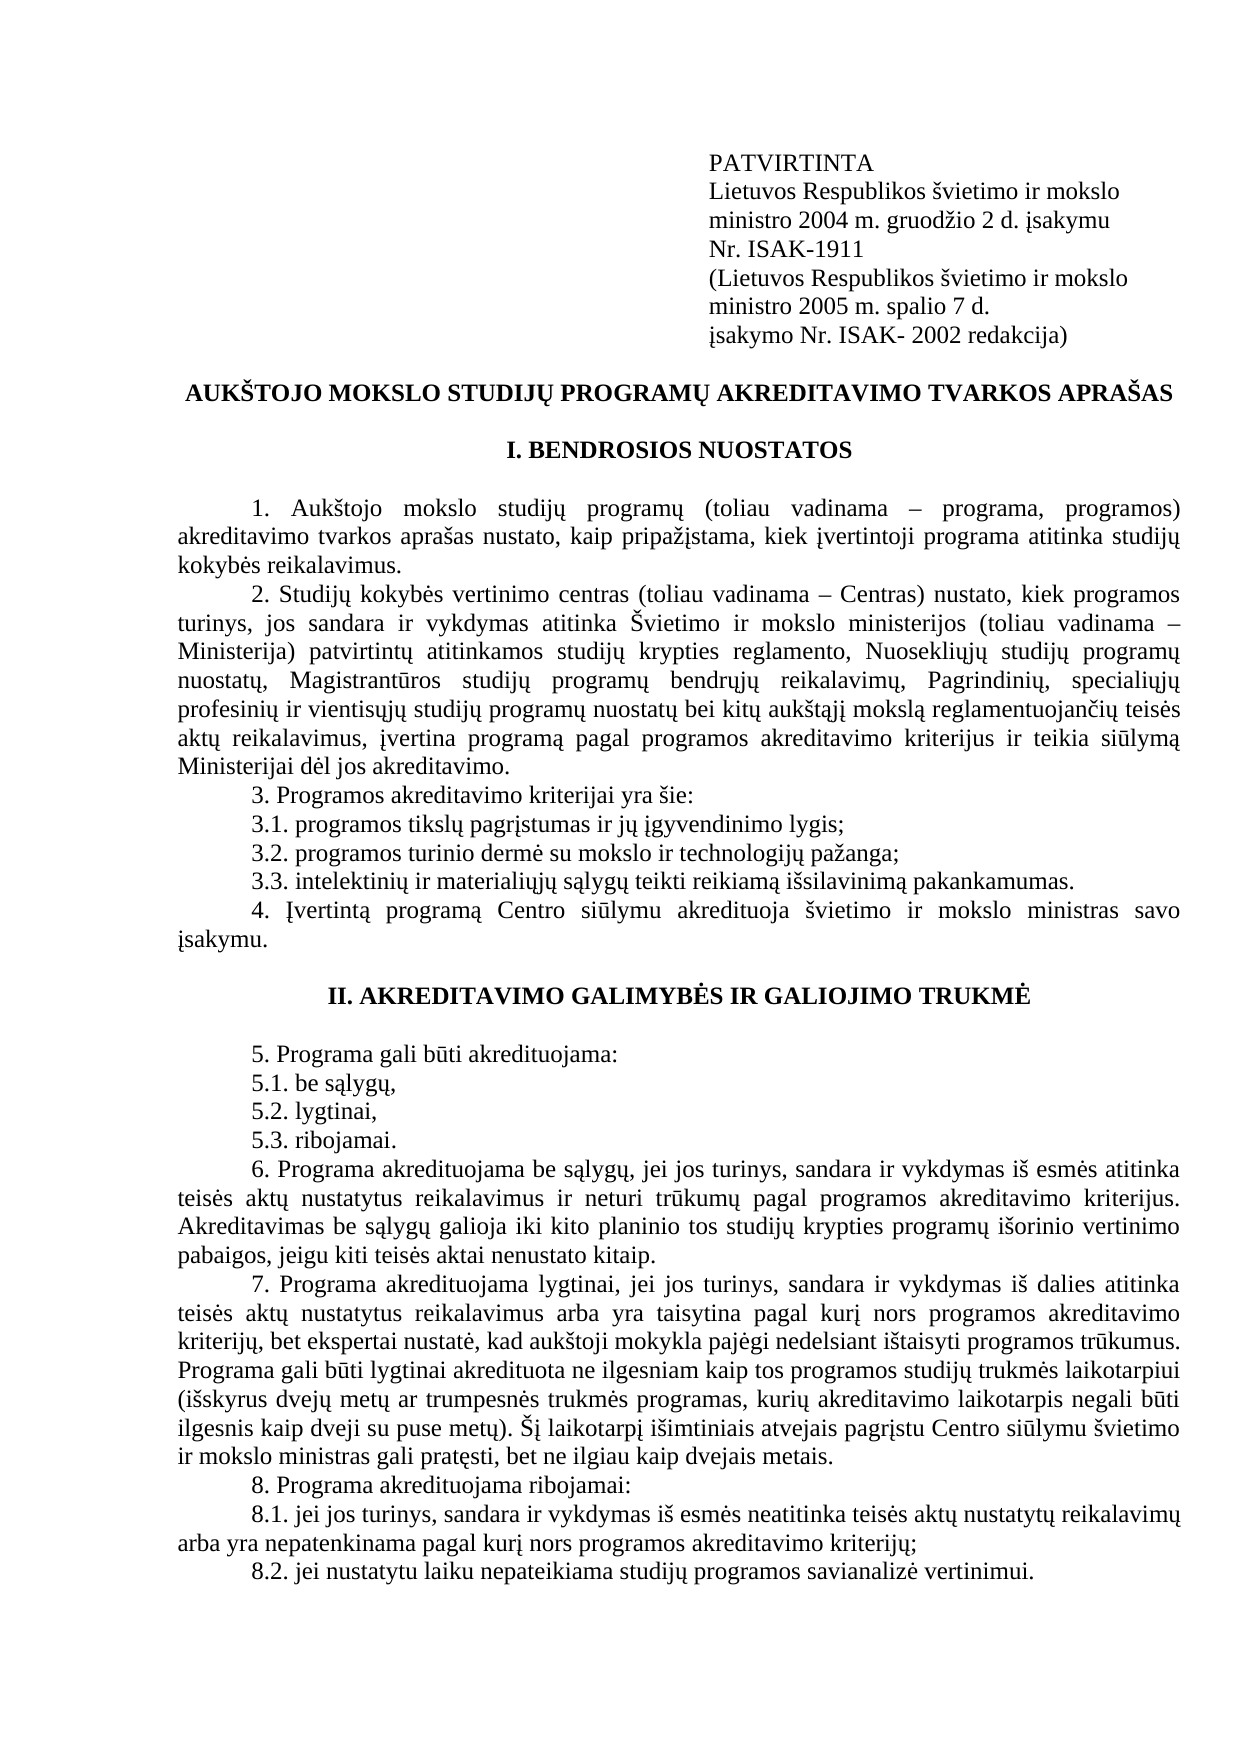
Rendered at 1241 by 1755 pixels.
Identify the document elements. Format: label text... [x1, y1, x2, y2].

text 5. Programa gali būti akredituojama: [177, 1039, 1181, 1068]
text 5.1. be sąlygų, [177, 1068, 1181, 1096]
text PATVIRTINTA [177, 148, 1181, 176]
text įsakymo Nr. ISAK- 2002 redakcija) [177, 320, 1181, 349]
text 6. Programa akredituojama be sąlygų, jei jos turinys, sandara ir vykdymas iš esmės atitinka teisės aktų nustatytus reikalavimus ir neturi trūkumų pagal programos akreditavimo kriterijus. Akreditavimas be sąlygų galioja iki kito planinio tos studijų krypties programų išorinio vertinimo pabaigos, jeigu kiti teisės aktai nenustato kitaip. [177, 1154, 1181, 1269]
text 3.2. programos turinio dermė su mokslo ir technologijų pažanga; [177, 838, 1181, 866]
text 4. Įvertintą programą Centro siūlymu akredituoja švietimo ir mokslo ministras savo įsakymu. [177, 895, 1181, 953]
text 5.2. lygtinai, [177, 1096, 1181, 1125]
text 2. Studijų kokybės vertinimo centras (toliau vadinama – Centras) nustato, kiek programos turinys, jos sandara ir vykdymas atitinka Švietimo ir mokslo ministerijos (toliau vadinama – Ministerija) patvirtintų atitinkamos studijų krypties reglamento, Nuosekliųjų studijų programų nuostatų, Magistrantūros studijų programų bendrųjų reikalavimų, Pagrindinių, specialiųjų profesinių ir vientisųjų studijų programų nuostatų bei kitų aukštąjį mokslą reglamentuojančių teisės aktų reikalavimus, įvertina programą pagal programos akreditavimo kriterijus ir teikia siūlymą Ministerijai dėl jos akreditavimo. [177, 579, 1181, 780]
text 3. Programos akreditavimo kriterijai yra šie: [177, 780, 1181, 809]
text I. BENDROSIOS NUOSTATOS [177, 435, 1181, 464]
text AUKŠTOJO MOKSLO STUDIJŲ PROGRAMŲ AKREDITAVIMO TVARKOS APRAŠAS [177, 378, 1181, 406]
text ministro 2005 m. spalio 7 d. [177, 291, 1181, 320]
text 8. Programa akredituojama ribojamai: [177, 1470, 1181, 1499]
text Nr. ISAK-1911 [177, 234, 1181, 263]
text (Lietuvos Respublikos švietimo ir mokslo [177, 263, 1181, 291]
text 8.1. jei jos turinys, sandara ir vykdymas iš esmės neatitinka teisės aktų nustatytų reikalavimų arba yra nepatenkinama pagal kurį nors programos akreditavimo kriterijų; [177, 1499, 1181, 1556]
text 3.1. programos tikslų pagrįstumas ir jų įgyvendinimo lygis; [177, 809, 1181, 838]
text ministro 2004 m. gruodžio 2 d. įsakymu [177, 205, 1181, 234]
text 8.2. jei nustatytu laiku nepateikiama studijų programos savianalizė vertinimui. [177, 1556, 1181, 1585]
text 1. Aukštojo mokslo studijų programų (toliau vadinama – programa, programos) akreditavimo tvarkos aprašas nustato, kaip pripažįstama, kiek įvertintoji programa atitinka studijų kokybės reikalavimus. [177, 493, 1181, 579]
text 3.3. intelektinių ir materialiųjų sąlygų teikti reikiamą išsilavinimą pakankamumas. [177, 866, 1181, 895]
text 5.3. ribojamai. [177, 1125, 1181, 1154]
text II. AKREDITAVIMO GALIMYBĖS IR GALIOJIMO TRUKMĖ [177, 981, 1181, 1010]
text 7. Programa akredituojama lygtinai, jei jos turinys, sandara ir vykdymas iš dalies atitinka teisės aktų nustatytus reikalavimus arba yra taisytina pagal kurį nors programos akreditavimo kriterijų, bet ekspertai nustatė, kad aukštoji mokykla pajėgi nedelsiant ištaisyti programos trūkumus. Programa gali būti lygtinai akredituota ne ilgesniam kaip tos programos studijų trukmės laikotarpiui (išskyrus dvejų metų ar trumpesnės trukmės programas, kurių akreditavimo laikotarpis negali būti ilgesnis kaip dveji su puse metų). Šį laikotarpį išimtiniais atvejais pagrįstu Centro siūlymu švietimo ir mokslo ministras gali pratęsti, bet ne ilgiau kaip dvejais metais. [177, 1269, 1181, 1470]
text Lietuvos Respublikos švietimo ir mokslo [177, 176, 1181, 205]
